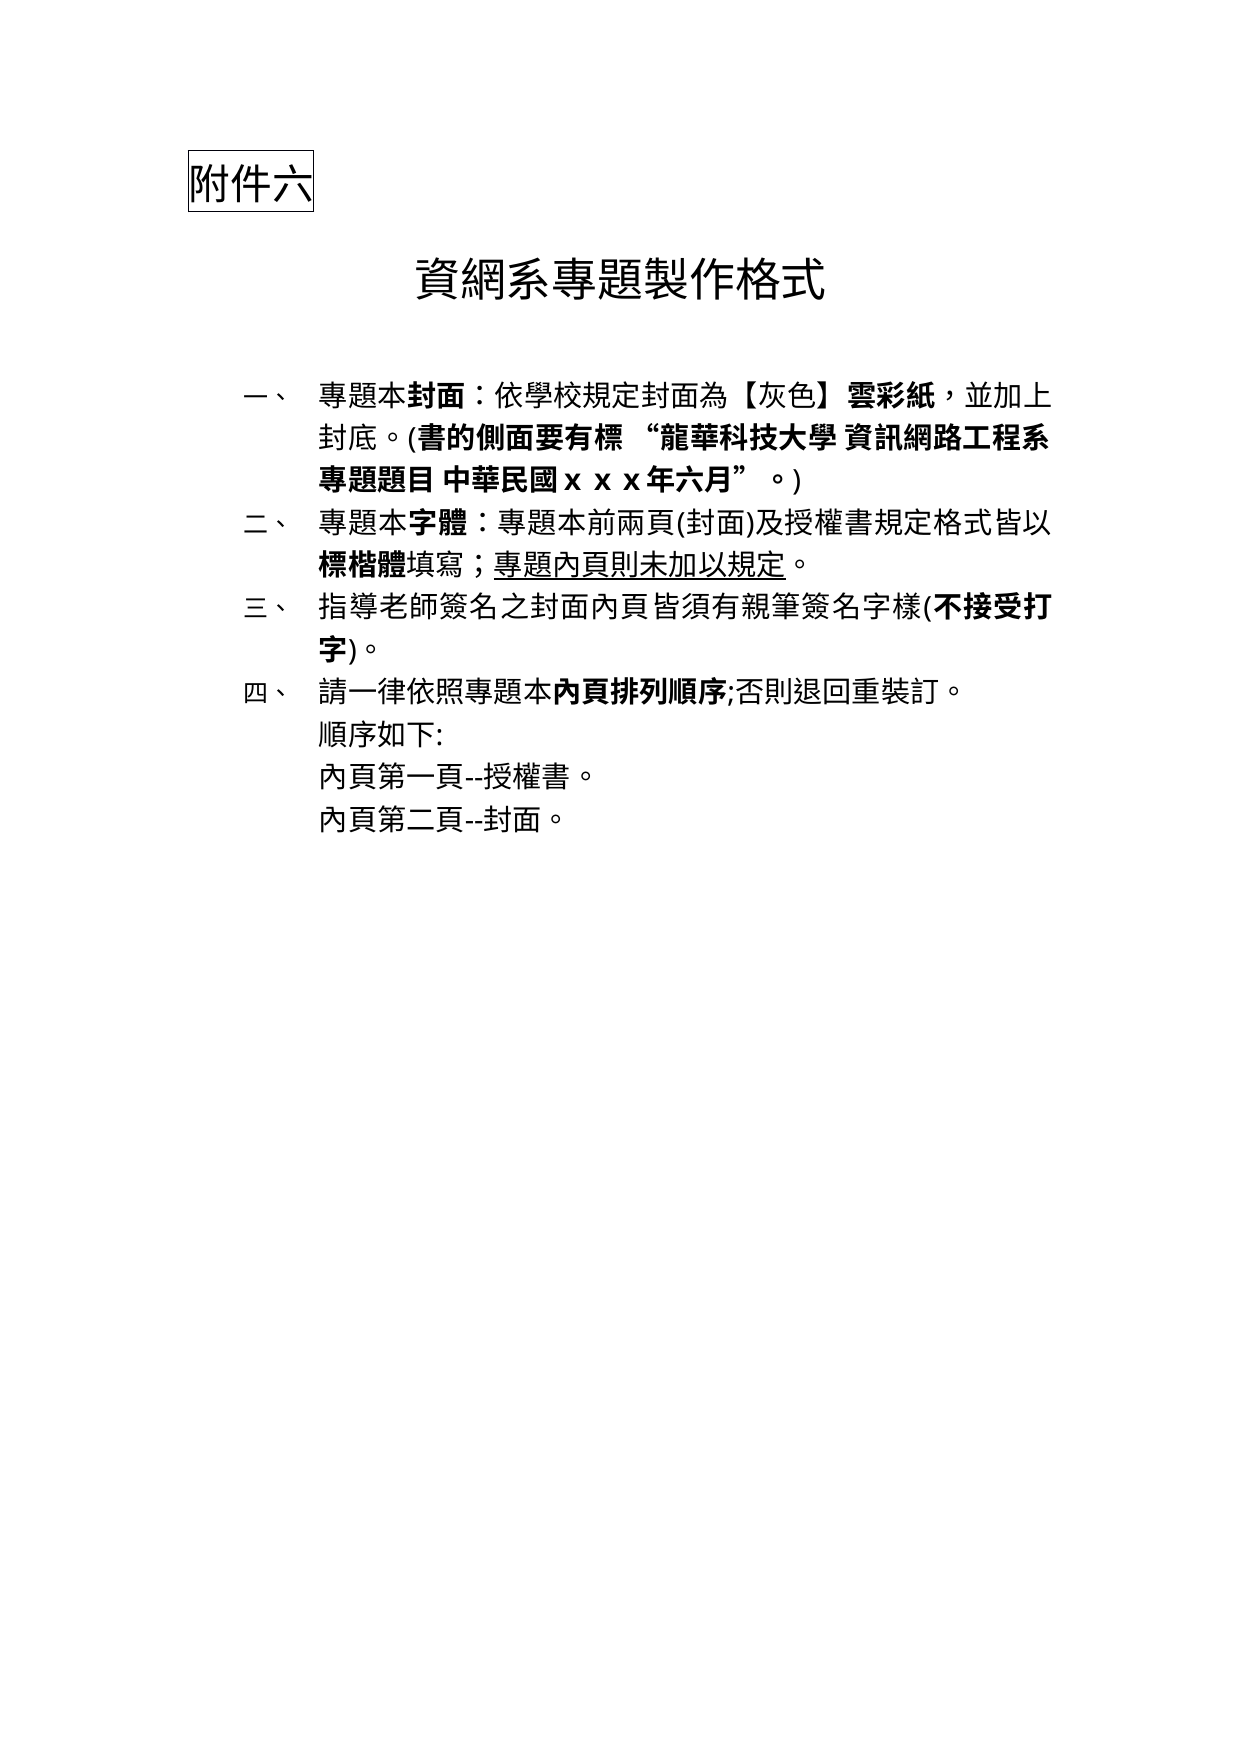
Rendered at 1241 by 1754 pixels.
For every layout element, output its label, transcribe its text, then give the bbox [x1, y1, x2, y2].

text 資網系專題製作格式 [187, 243, 1053, 310]
list 請一律依照專題本內頁排列順序;否則退回重裝訂。 [244, 669, 1053, 711]
list 指導老師簽名之封面內頁皆須有親筆簽名字樣(不接受打字)。 [244, 584, 1053, 669]
text [314, 150, 1053, 212]
text 附件六 [189, 151, 313, 211]
list 專題本封面：依學校規定封面為【灰色】雲彩紙，並加上封底。(書的側面要有標 “龍華科技大學 資訊網路工程系 專題題目 中華民國ｘｘｘ年六月”。) [244, 372, 1053, 499]
text 順序如下: [319, 711, 1053, 754]
list 專題本字體：專題本前兩頁(封面)及授權書規定格式皆以標楷體填寫；專題內頁則未加以規定。 [244, 499, 1053, 584]
text 內頁第二頁--封面。 [319, 796, 1053, 838]
text 內頁第一頁--授權書。 [319, 754, 1053, 796]
